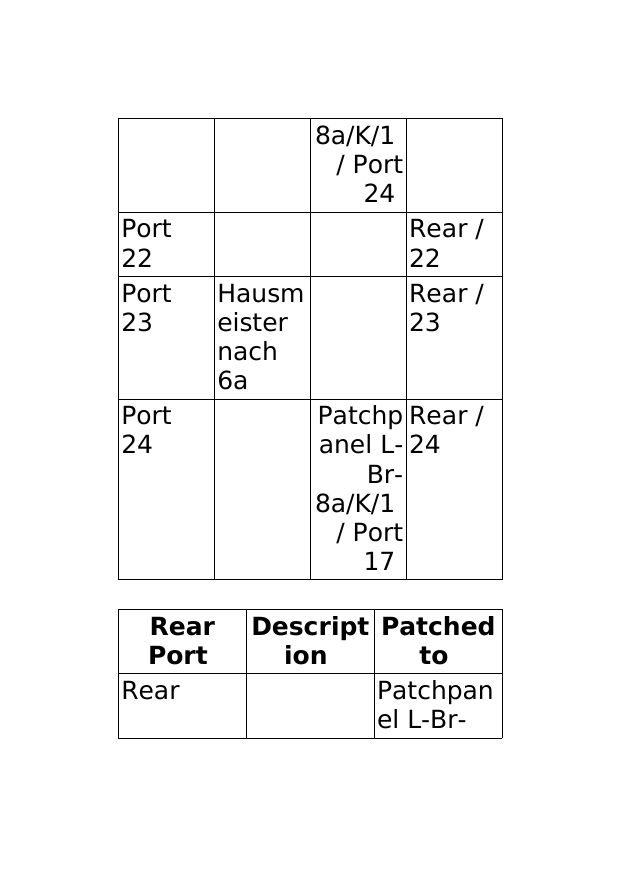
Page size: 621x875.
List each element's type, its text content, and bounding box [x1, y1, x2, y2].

table_header Description [247, 610, 374, 673]
table_cell Rear [119, 674, 246, 738]
table_cell [311, 213, 406, 276]
table_cell Rear / 24 [407, 400, 502, 579]
table_header Rear Port [119, 610, 246, 673]
table_cell Port 24 [119, 400, 214, 579]
table_cell Rear / 22 [407, 213, 502, 276]
table_cell Port 22 [119, 213, 214, 276]
table_cell Patchpanel L-Br- [375, 674, 502, 738]
table_cell Hausmeister nach 6a [215, 277, 310, 398]
table_cell [215, 400, 310, 579]
table_cell [215, 119, 310, 212]
table_cell [215, 213, 310, 276]
table_cell [119, 119, 214, 212]
table_cell [311, 277, 406, 398]
table_cell Rear / 23 [407, 277, 502, 398]
table_cell [407, 119, 502, 212]
table_cell [247, 674, 374, 738]
table_cell Patchpanel L-Br-8a/K/1 / Port 17 [311, 400, 406, 579]
table_header Patched to [375, 610, 502, 673]
table_cell Port 23 [119, 277, 214, 398]
table_cell 8a/K/1 / Port 24 [311, 119, 406, 212]
